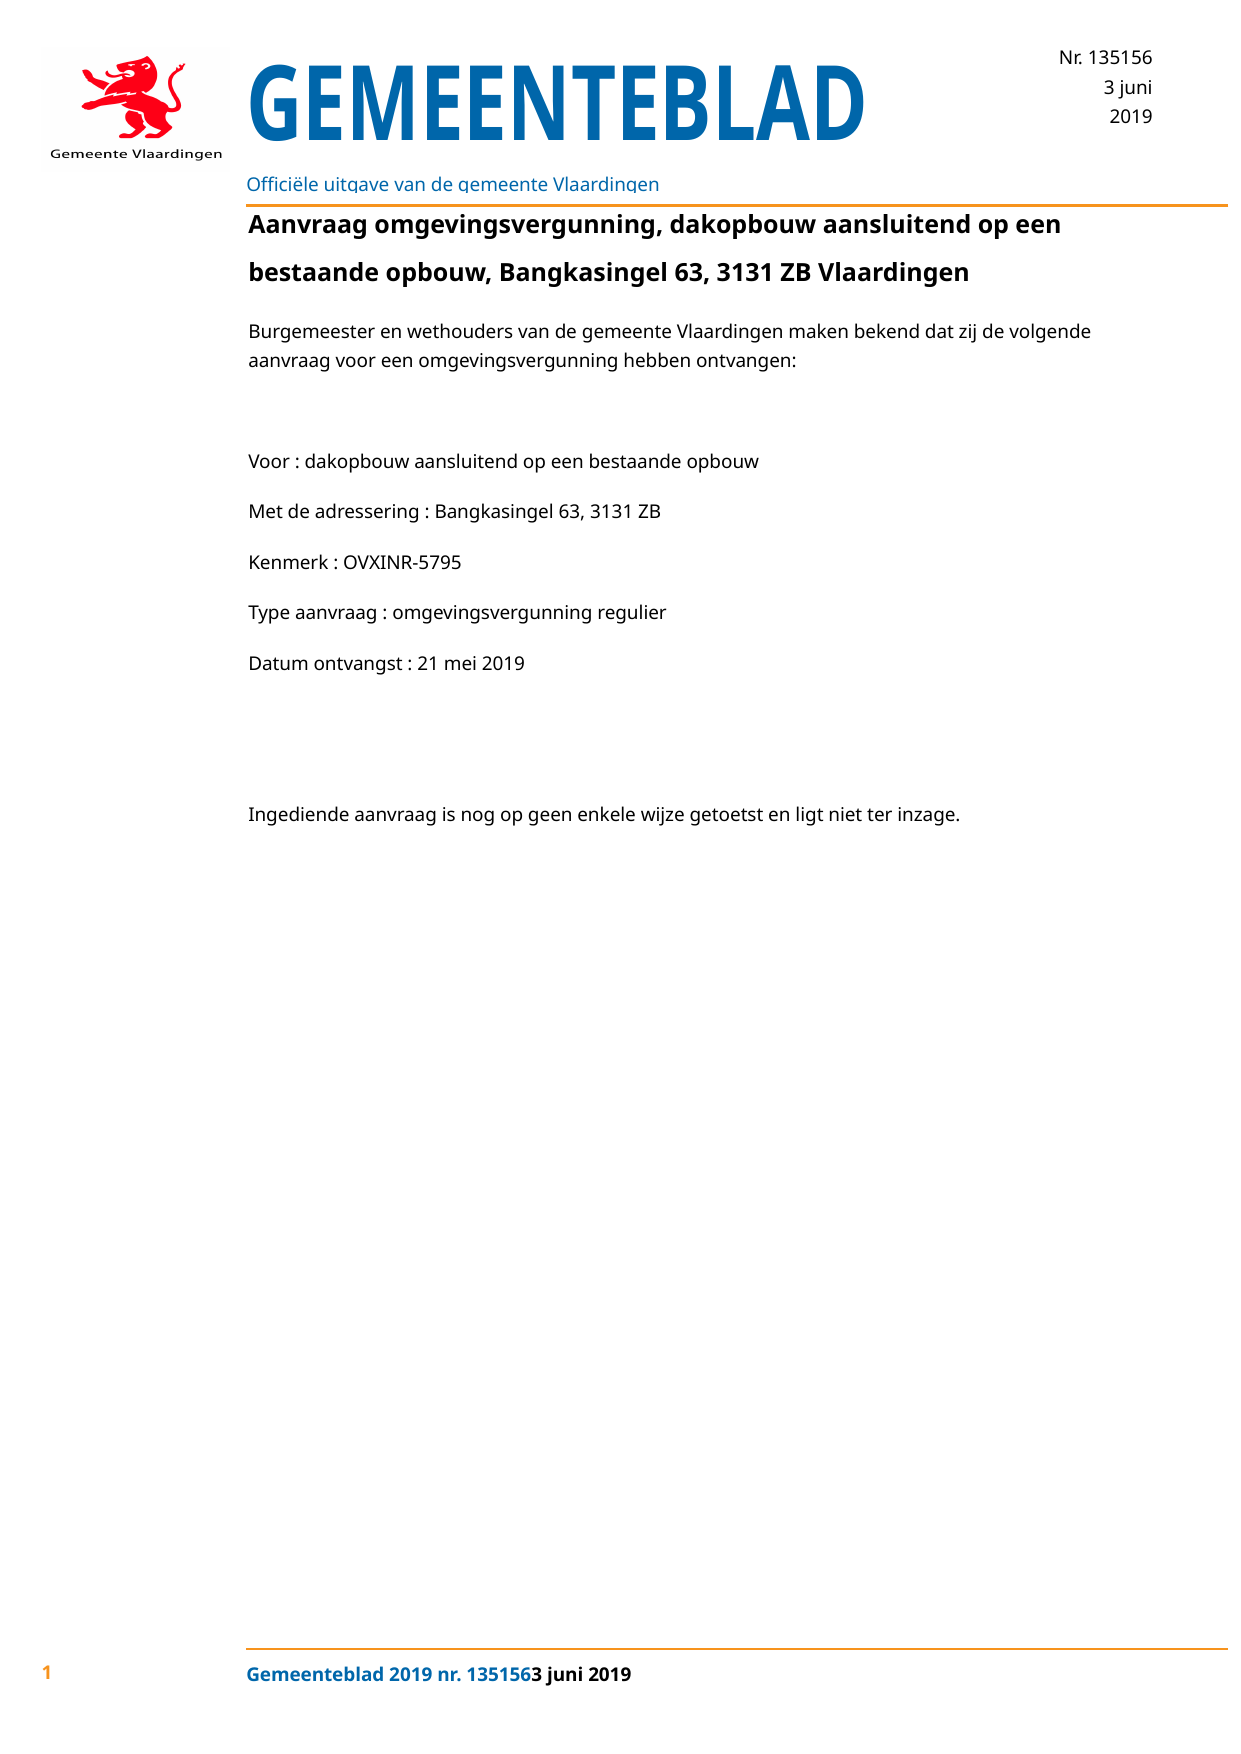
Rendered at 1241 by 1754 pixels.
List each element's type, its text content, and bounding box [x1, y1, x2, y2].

picture [41, 47, 231, 172]
text Datum ontvangst : 21 mei 2019 [248, 650, 1152, 676]
text Voor : dakopbouw aansluitend op een bestaande opbouw [248, 448, 1152, 474]
text Ingediende aanvraag is nog op geen enkele wijze getoetst en ligt niet ter inzage. [248, 801, 1152, 827]
text Kenmerk : OVXINR-5795 [248, 549, 1152, 575]
text Type aanvraag : omgevingsvergunning regulier [248, 599, 1152, 625]
text Burgemeester en wethouders van de gemeente Vlaardingen maken bekend dat zij de volgende aanvraag voor een omgevingsvergunning hebben ontvangen: [248, 318, 1152, 373]
text Aanvraag omgevingsvergunning, dakopbouw aansluitend op een bestaande opbouw, Bangkasingel 63, 3131 ZB Vlaardingen [248, 207, 1152, 288]
text Met de adressering : Bangkasingel 63, 3131 ZB [248, 499, 1152, 524]
